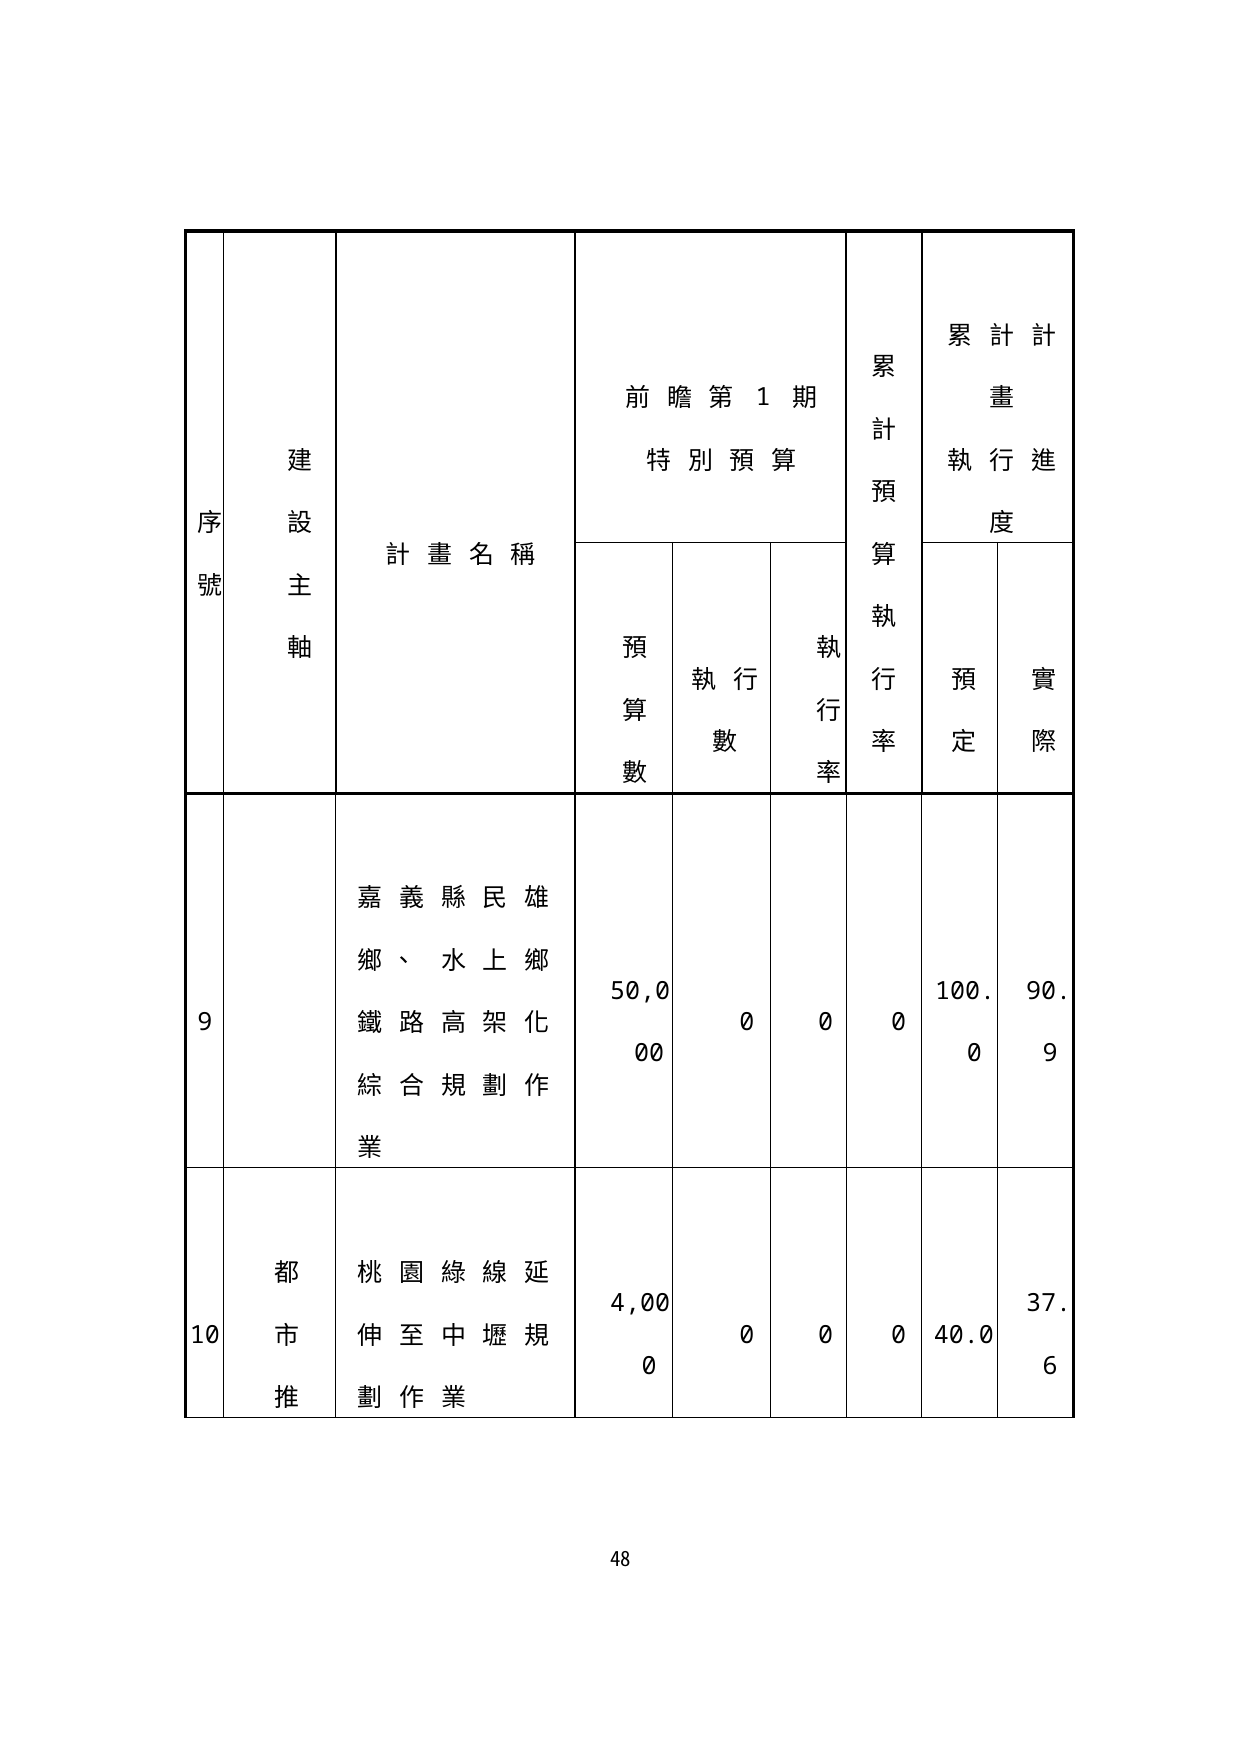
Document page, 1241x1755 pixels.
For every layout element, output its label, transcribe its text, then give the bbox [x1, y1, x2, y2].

table_header 累計預算執行率 [847, 233, 921, 792]
table_cell 0 [771, 1168, 846, 1417]
table_header 計畫名稱 [337, 233, 574, 792]
table_header 序號 [187, 233, 223, 792]
table_header 建設主軸 [224, 233, 335, 792]
table_cell 桃園綠線延伸至中壢規劃作業 [336, 1168, 574, 1417]
table_cell 執行數 [673, 543, 770, 792]
table_cell 0 [847, 1168, 921, 1417]
table_cell 預定 [923, 543, 997, 792]
table_cell 4,000 [576, 1168, 672, 1417]
table_cell [224, 795, 335, 1167]
table_cell 40.0 [922, 1168, 997, 1417]
table_cell 0 [771, 795, 846, 1167]
table_cell 執行率 [771, 543, 845, 792]
table_cell 9 [187, 795, 223, 1167]
table_cell 實際 [998, 543, 1072, 792]
table_cell 100.0 [922, 795, 997, 1167]
table_cell 嘉義縣民雄鄉、水上鄉鐵路高架化綜合規劃作業 [336, 795, 574, 1167]
table_cell 0 [847, 795, 921, 1167]
table_cell 37.6 [998, 1168, 1072, 1417]
table_header 累計計畫 執行進度 [923, 233, 1072, 542]
table_cell 0 [673, 795, 770, 1167]
table_cell 90.9 [998, 795, 1072, 1167]
table_cell 都市推 [224, 1168, 335, 1417]
table_cell 預算數 [576, 543, 672, 792]
table_header 前瞻第1期特別預算 [576, 233, 845, 542]
table_cell 0 [673, 1168, 770, 1417]
table_cell 50,000 [576, 795, 672, 1167]
table_cell 10 [187, 1168, 223, 1417]
